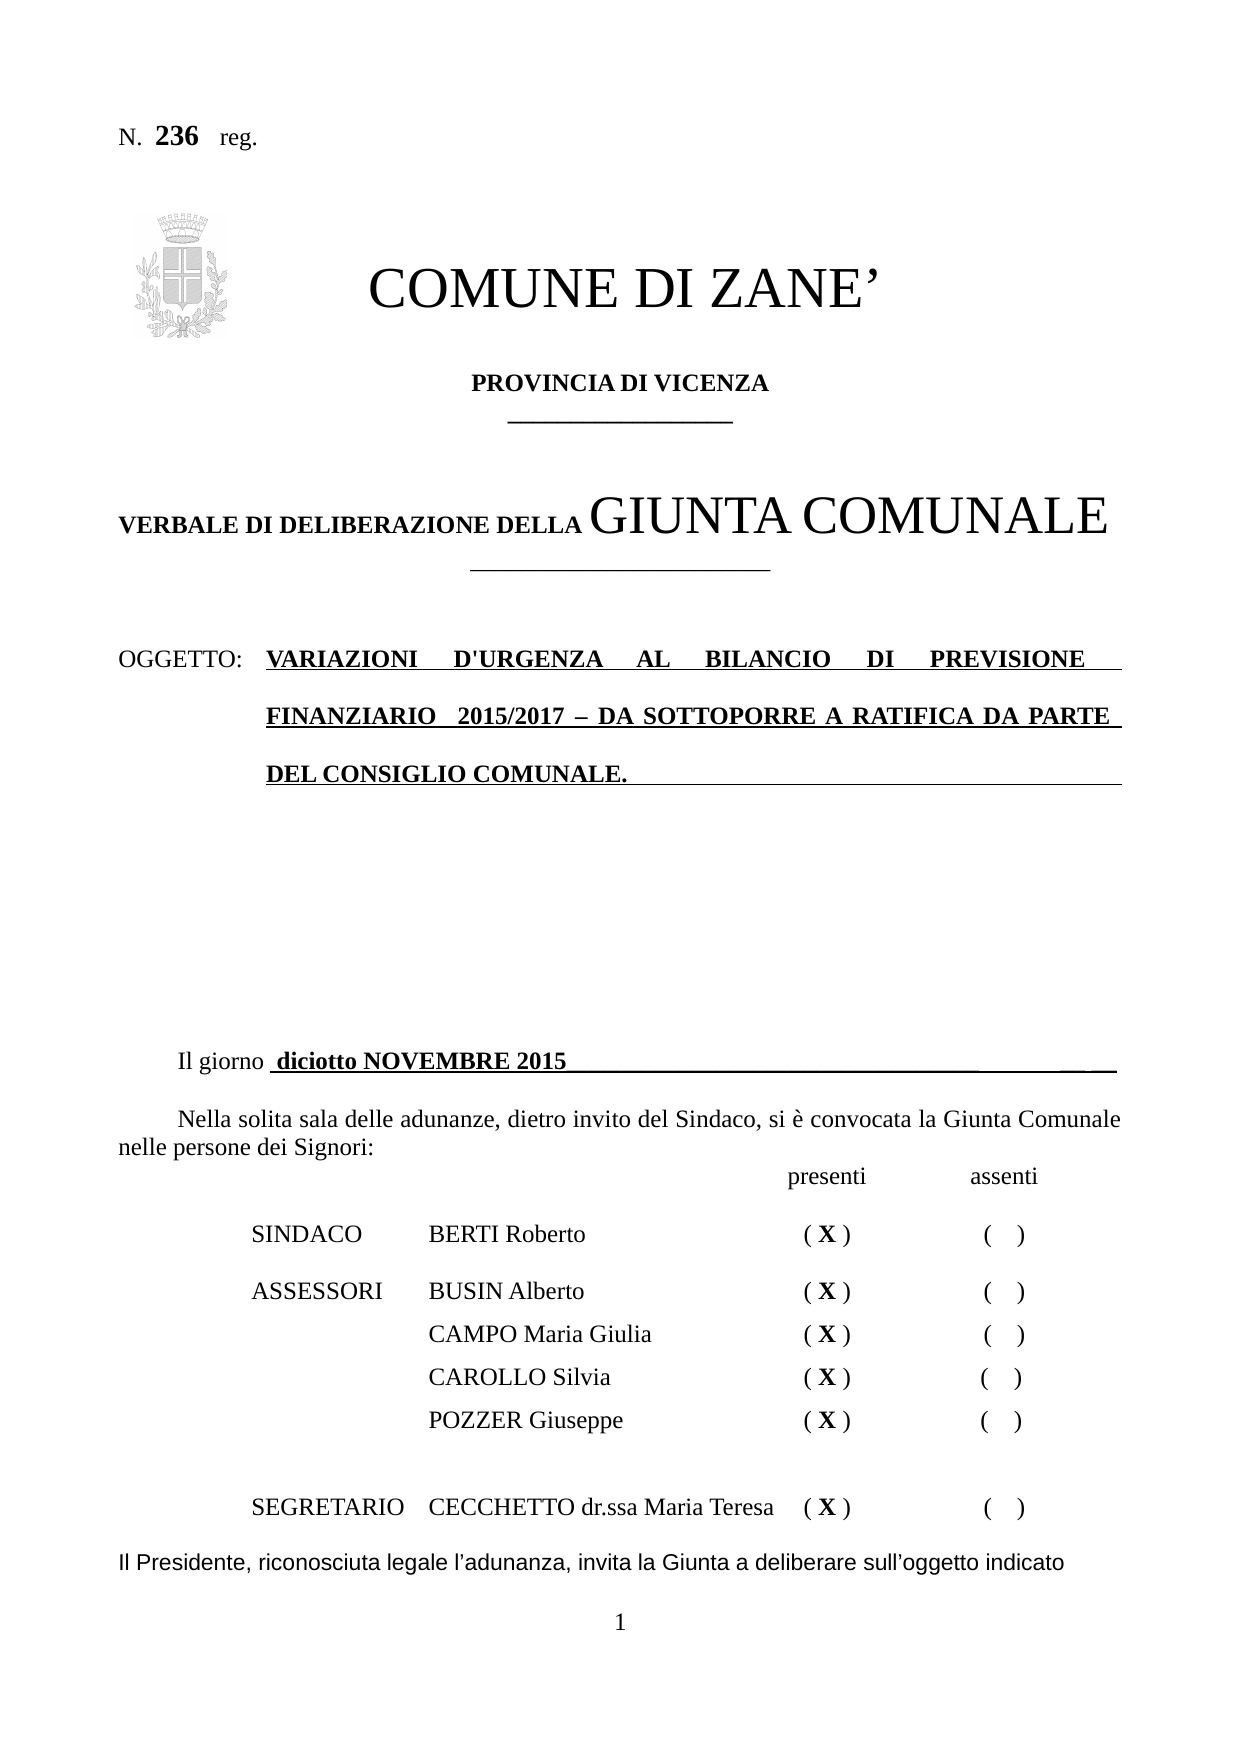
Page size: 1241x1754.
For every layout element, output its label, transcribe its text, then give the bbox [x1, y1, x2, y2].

text ASSESSORI BUSIN Alberto ( X ) ( ) [118, 1276, 1122, 1305]
text CAROLLO Silvia ( X ) ( ) [118, 1362, 1122, 1391]
text SINDACO BERTI Roberto ( X ) ( ) [118, 1219, 1122, 1247]
text Il Presidente, riconosciuta legale l’adunanza, invita la Giunta a deliberare sull’oggetto indicato [118, 1549, 1122, 1576]
text Il giorno diciotto NOVEMBRE 2015_________________________________ __ __ [118, 1046, 1122, 1075]
text VERBALE DI DELIBERAZIONE DELLA GIUNTA COMUNALE [118, 483, 1122, 546]
text PROVINCIA DI VICENZA [118, 368, 1122, 397]
text N. 236 reg. [118, 118, 1122, 152]
text presenti assenti [118, 1161, 1122, 1190]
text OGGETTO: VARIAZIONI D'URGENZA AL BILANCIO DI PREVISIONE FINANZIARIO 2015/2017 – DA SOTTOPORRE A RATIFICA DA PARTE DEL CONSIGLIO COMUNALE. [118, 644, 1122, 787]
text CAMPO Maria Giulia ( X ) ( ) [118, 1319, 1122, 1348]
text SEGRETARIO CECCHETTO dr.ssa Maria Teresa ( X ) ( ) [118, 1492, 1122, 1521]
text __________________ [118, 397, 1122, 426]
text ________________________ [118, 546, 1122, 574]
text POZZER Giuseppe ( X ) ( ) [118, 1406, 1122, 1434]
text Nella solita sala delle adunanze, dietro invito del Sindaco, si è convocata la Giunta Comunale nelle persone dei Signori: [118, 1104, 1122, 1161]
text COMUNE DI ZANE’ [118, 204, 1122, 368]
